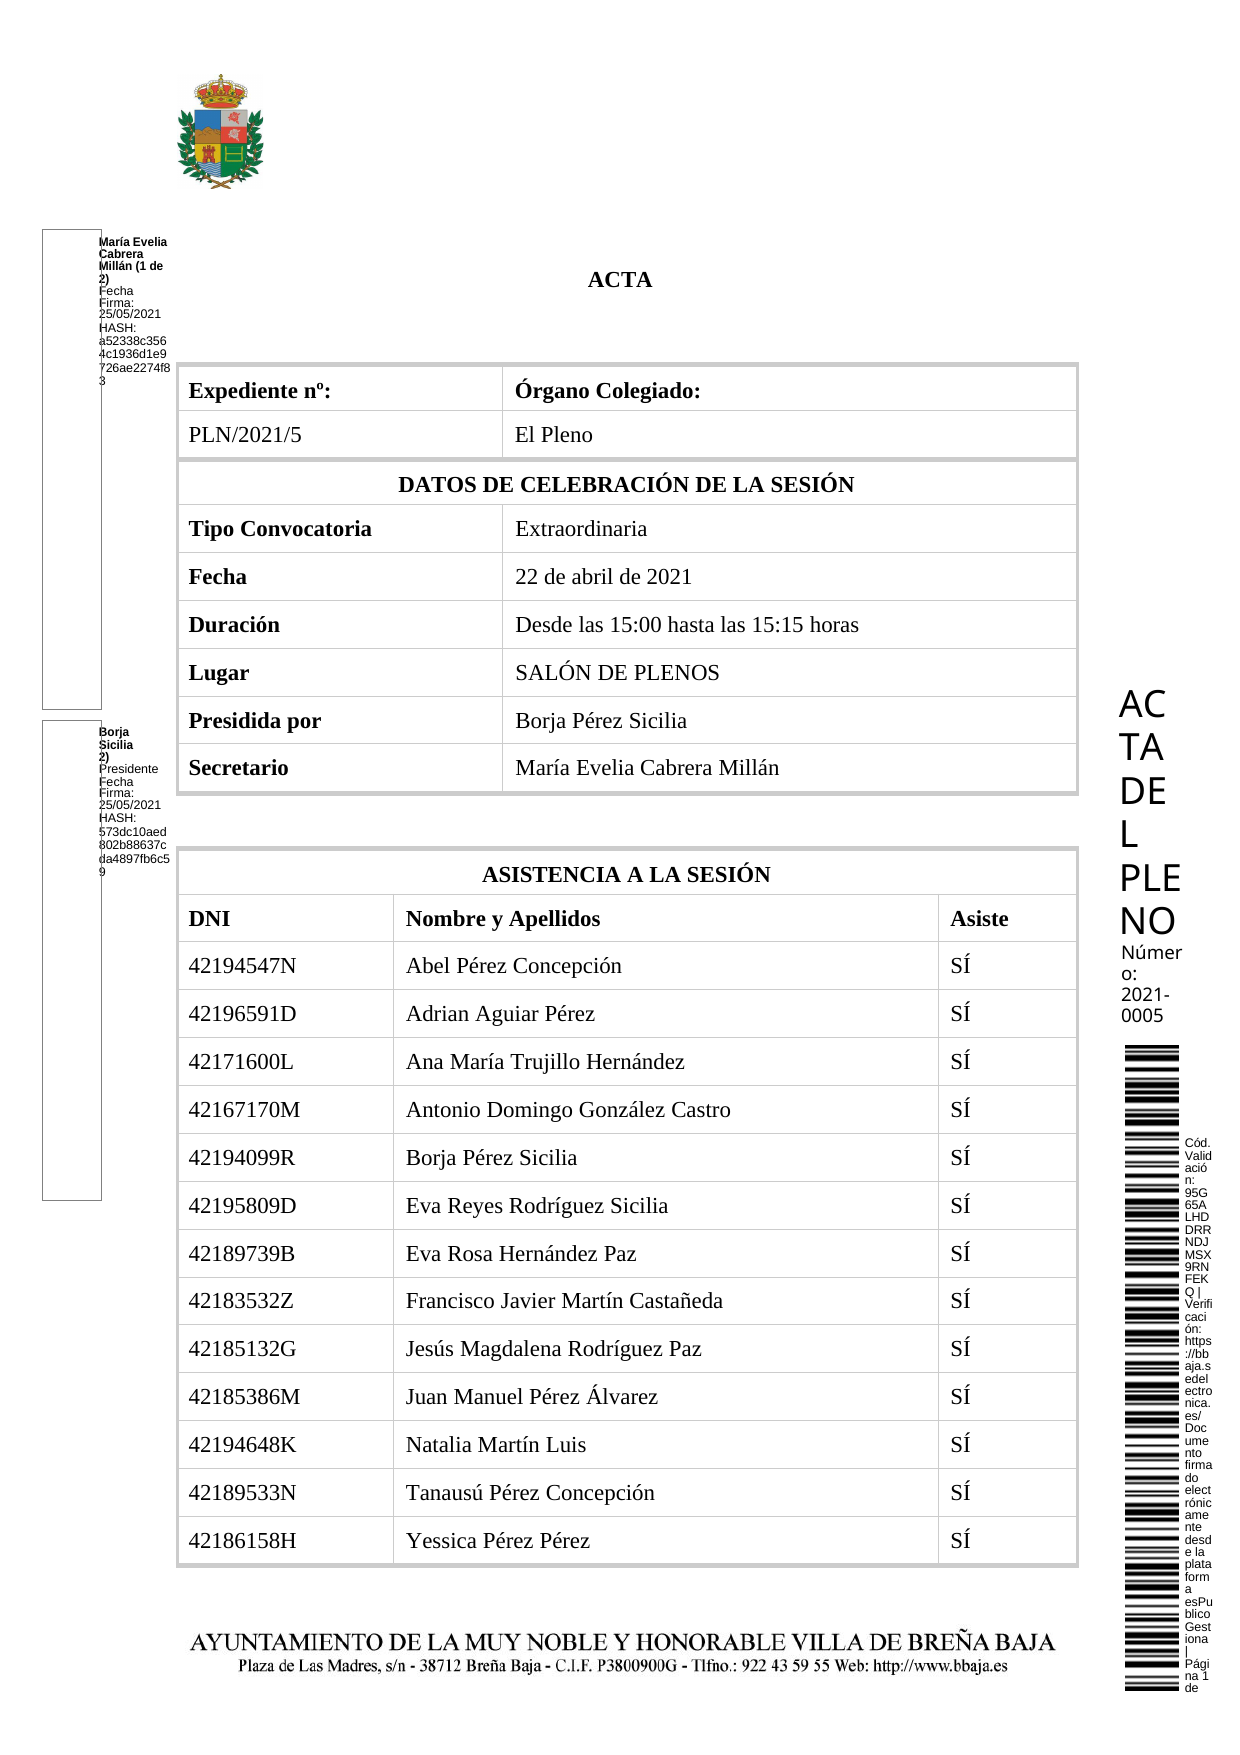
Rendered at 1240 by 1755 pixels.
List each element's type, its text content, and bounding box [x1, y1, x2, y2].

text ACTA [585, 266, 655, 292]
table_cell Secretario [179, 744, 502, 791]
table_cell Presidida por [179, 697, 502, 743]
table_cell DNI [179, 895, 393, 941]
table_cell SÍ [939, 1421, 1076, 1468]
table_cell SÍ [939, 1469, 1076, 1516]
table_cell Desde las 15:00 hasta las 15:15 horas [503, 601, 1076, 648]
table_cell Jesús Magdalena Rodríguez Paz [394, 1325, 938, 1372]
text Número: 2021-0005 Fecha: 25/05/2021 [1121, 943, 1185, 1027]
table_cell SÍ [939, 942, 1076, 989]
table_header Expediente nº: [179, 367, 502, 410]
table_cell Borja Pérez Sicilia [394, 1134, 938, 1181]
table_cell SÍ [939, 1182, 1076, 1228]
table_cell Francisco Javier Martín Castañeda [394, 1278, 938, 1324]
table_cell 42185132G [179, 1325, 393, 1372]
table_cell 42196591D [179, 990, 393, 1037]
table_header Órgano Colegiado: [503, 367, 1076, 410]
table_cell SÍ [939, 1086, 1076, 1133]
table_cell 42189533N [179, 1469, 393, 1516]
table_cell Adrian Aguiar Pérez [394, 990, 938, 1037]
table_cell Eva Reyes Rodríguez Sicilia [394, 1182, 938, 1228]
table_cell 42189739B [179, 1230, 393, 1276]
text ACTA DEL PLENO [1119, 682, 1185, 943]
table_cell SÍ [939, 1230, 1076, 1276]
table_header ASISTENCIA A LA SESIÓN [179, 851, 1076, 893]
table_cell SÍ [939, 1325, 1076, 1372]
table_cell 22 de abril de 2021 [503, 553, 1076, 600]
table_cell Tipo Convocatoria [179, 505, 502, 552]
table_cell El Pleno [503, 411, 1076, 457]
table_cell SÍ [939, 1278, 1076, 1324]
table_cell Borja Pérez Sicilia [503, 697, 1076, 743]
table_cell Duración [179, 601, 502, 648]
table_cell Fecha [179, 553, 502, 600]
table_cell 42185386M [179, 1373, 393, 1420]
table_cell 42194099R [179, 1134, 393, 1181]
table_cell Asiste [939, 895, 1076, 941]
table_cell 42171600L [179, 1038, 393, 1085]
table_cell DATOS DE CELEBRACIÓN DE LA SESIÓN [179, 462, 1076, 504]
table_cell PLN/2021/5 [179, 411, 502, 457]
table_cell Ana María Trujillo Hernández [394, 1038, 938, 1085]
table_cell SALÓN DE PLENOS [503, 649, 1076, 696]
table_cell 42167170M [179, 1086, 393, 1133]
table_cell SÍ [939, 1517, 1076, 1563]
table_cell Abel Pérez Concepción [394, 942, 938, 989]
table_cell María Evelia Cabrera Millán [503, 744, 1076, 791]
table_cell Natalia Martín Luis [394, 1421, 938, 1468]
table_cell SÍ [939, 1134, 1076, 1181]
table_cell Nombre y Apellidos [394, 895, 938, 941]
table_cell Antonio Domingo González Castro [394, 1086, 938, 1133]
table_cell SÍ [939, 1038, 1076, 1085]
table_cell Lugar [179, 649, 502, 696]
table_cell SÍ [939, 1373, 1076, 1420]
table_cell Tanausú Pérez Concepción [394, 1469, 938, 1516]
table_cell 42195809D [179, 1182, 393, 1228]
table_cell 42183532Z [179, 1278, 393, 1324]
table_cell Extraordinaria [503, 505, 1076, 552]
table_cell 42186158H [179, 1517, 393, 1563]
table_cell 42194648K [179, 1421, 393, 1468]
table_cell Yessica Pérez Pérez [394, 1517, 938, 1563]
table_cell Juan Manuel Pérez Álvarez [394, 1373, 938, 1420]
table_cell Eva Rosa Hernández Paz [394, 1230, 938, 1276]
table_cell SÍ [939, 990, 1076, 1037]
table_cell 42194547N [179, 942, 393, 989]
text Cód. Validación: 95G65ALHDDRRNDJMSX9RNFEKQ | Verificación: https://bbaja.sedelectronica.es/ Documento firmado electrónicamente desde la plataforma esPublico Gestiona | Página 1 de 84 [1184, 1138, 1213, 1694]
